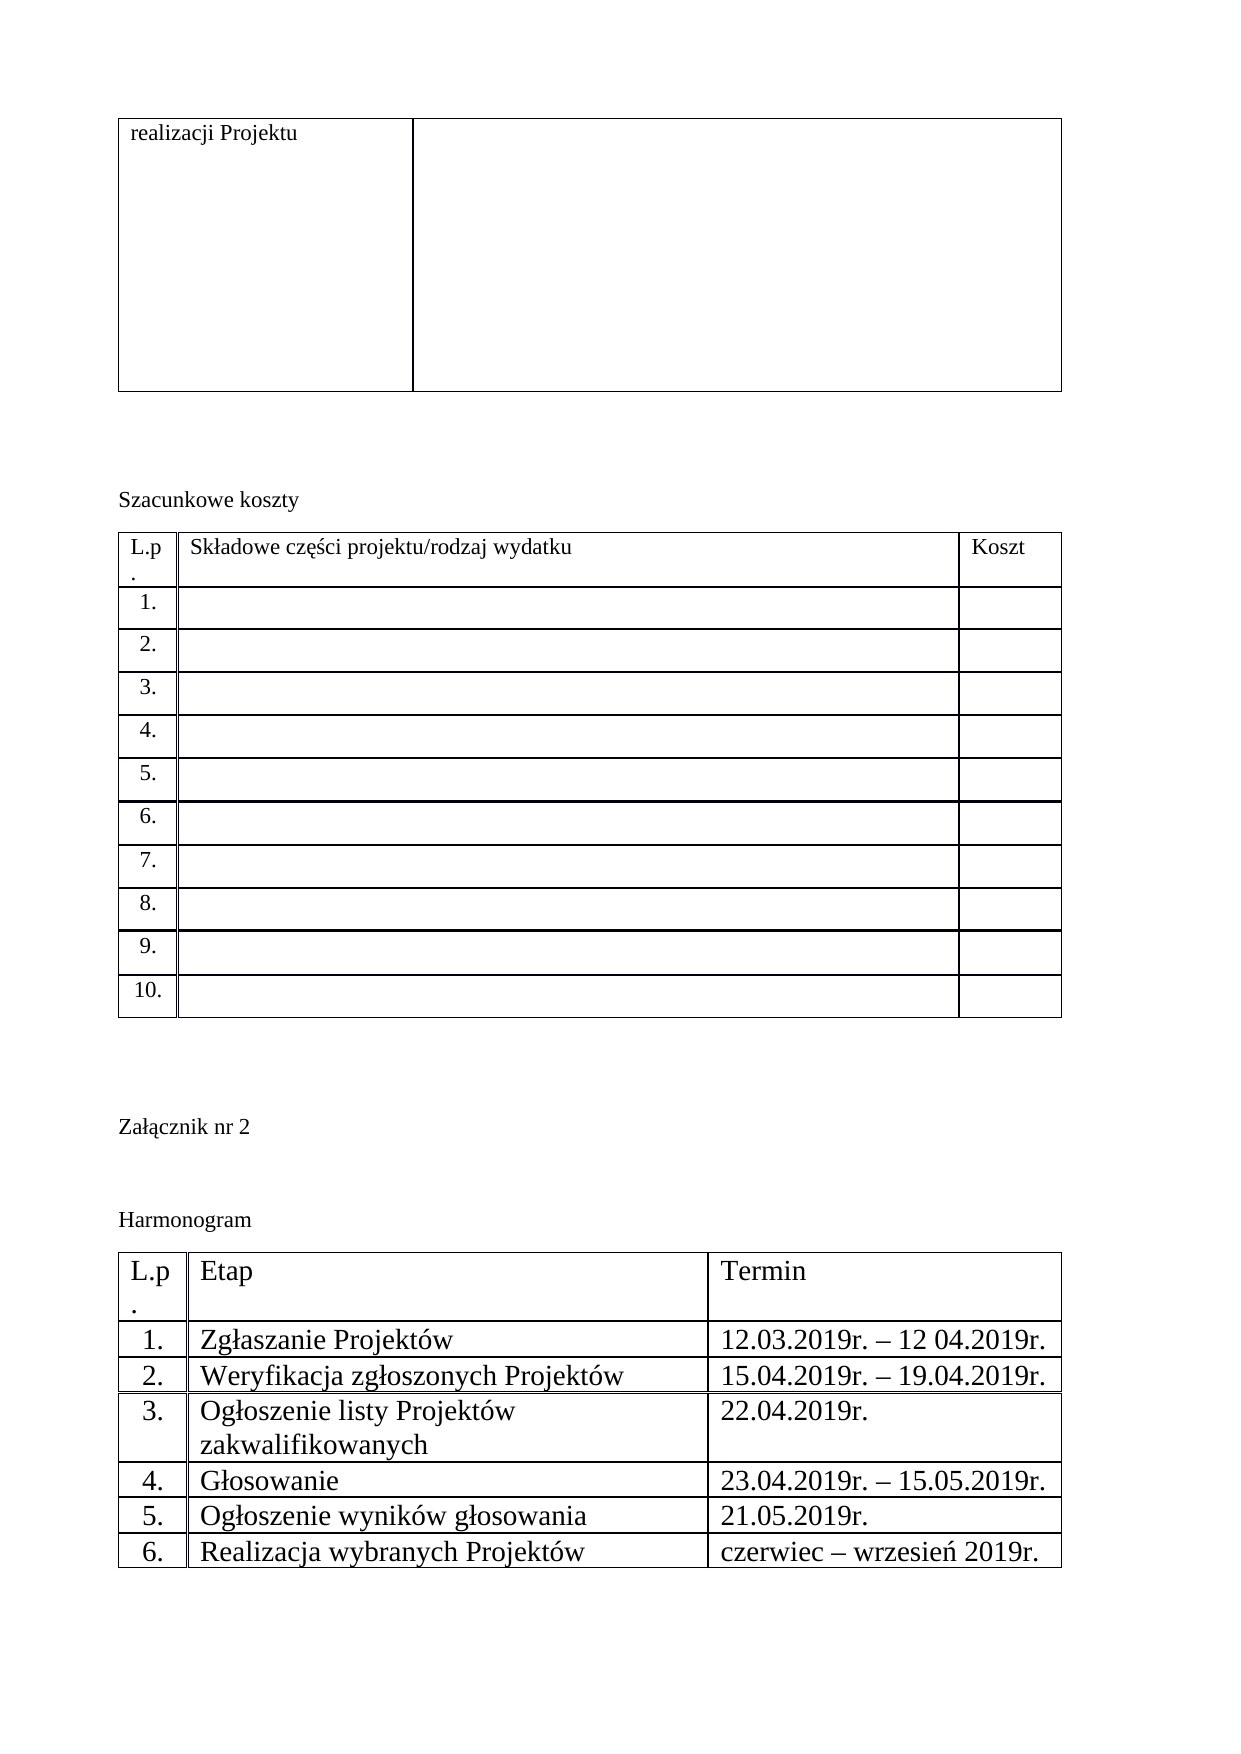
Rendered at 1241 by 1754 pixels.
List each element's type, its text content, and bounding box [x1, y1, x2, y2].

text Załącznik nr 2 [118, 1113, 1122, 1140]
table_cell [960, 630, 1061, 671]
table_cell Głosowanie [189, 1463, 707, 1496]
table_cell [179, 716, 958, 757]
table_cell Ogłoszenie listy Projektów zakwalifikowanych [189, 1394, 707, 1461]
table_cell [179, 889, 958, 929]
table_cell [179, 759, 958, 800]
table_cell 2. [119, 1358, 186, 1391]
table_header Składowe części projektu/rodzaj wydatku [179, 533, 958, 586]
table_cell 5. [119, 759, 176, 800]
table_header L.p. [119, 533, 176, 586]
table_header L.p. [119, 1253, 186, 1320]
table_cell [960, 716, 1061, 757]
text Harmonogram [118, 1206, 1122, 1233]
text Szacunkowe koszty [118, 486, 1122, 513]
table_cell realizacji Projektu [119, 119, 412, 391]
table_cell 6. [119, 803, 176, 844]
table_header Termin [709, 1253, 1061, 1320]
table_cell [179, 673, 958, 714]
table_cell 6. [119, 1534, 186, 1567]
table_header Koszt [960, 533, 1061, 586]
table_cell 23.04.2019r. – 15.05.2019r. [709, 1463, 1061, 1496]
table_cell Weryfikacja zgłoszonych Projektów [189, 1358, 707, 1391]
table_cell [960, 846, 1061, 887]
table_cell [960, 673, 1061, 714]
table_cell 1. [119, 1322, 186, 1356]
table_cell [414, 119, 1061, 391]
table_cell 4. [119, 716, 176, 757]
table_cell [960, 976, 1061, 1017]
table_cell 3. [119, 1394, 186, 1461]
table_cell 2. [119, 630, 176, 671]
table_cell 5. [119, 1498, 186, 1532]
table_cell 9. [119, 932, 176, 974]
table_cell [960, 588, 1061, 628]
table_cell 4. [119, 1463, 186, 1496]
table_cell 1. [119, 588, 176, 628]
table_cell [179, 630, 958, 671]
table_cell 7. [119, 846, 176, 887]
table_cell 12.03.2019r. – 12 04.2019r. [709, 1322, 1061, 1356]
table_cell 10. [119, 976, 176, 1017]
table_cell czerwiec – wrzesień 2019r. [709, 1534, 1061, 1567]
table_cell Zgłaszanie Projektów [189, 1322, 707, 1356]
table_cell 21.05.2019r. [709, 1498, 1061, 1532]
table_cell [179, 803, 958, 844]
table_cell [960, 889, 1061, 929]
table_header Etap [189, 1253, 707, 1320]
table_cell [179, 932, 958, 974]
table_cell [179, 846, 958, 887]
table_cell Ogłoszenie wyników głosowania [189, 1498, 707, 1532]
table_cell [960, 759, 1061, 800]
table_cell [960, 932, 1061, 974]
table_cell 22.04.2019r. [709, 1394, 1061, 1461]
table_cell [179, 976, 958, 1017]
table_cell 3. [119, 673, 176, 714]
table_cell [960, 803, 1061, 844]
table_cell 15.04.2019r. – 19.04.2019r. [709, 1358, 1061, 1391]
table_cell [179, 588, 958, 628]
table_cell Realizacja wybranych Projektów [189, 1534, 707, 1567]
table_cell 8. [119, 889, 176, 929]
